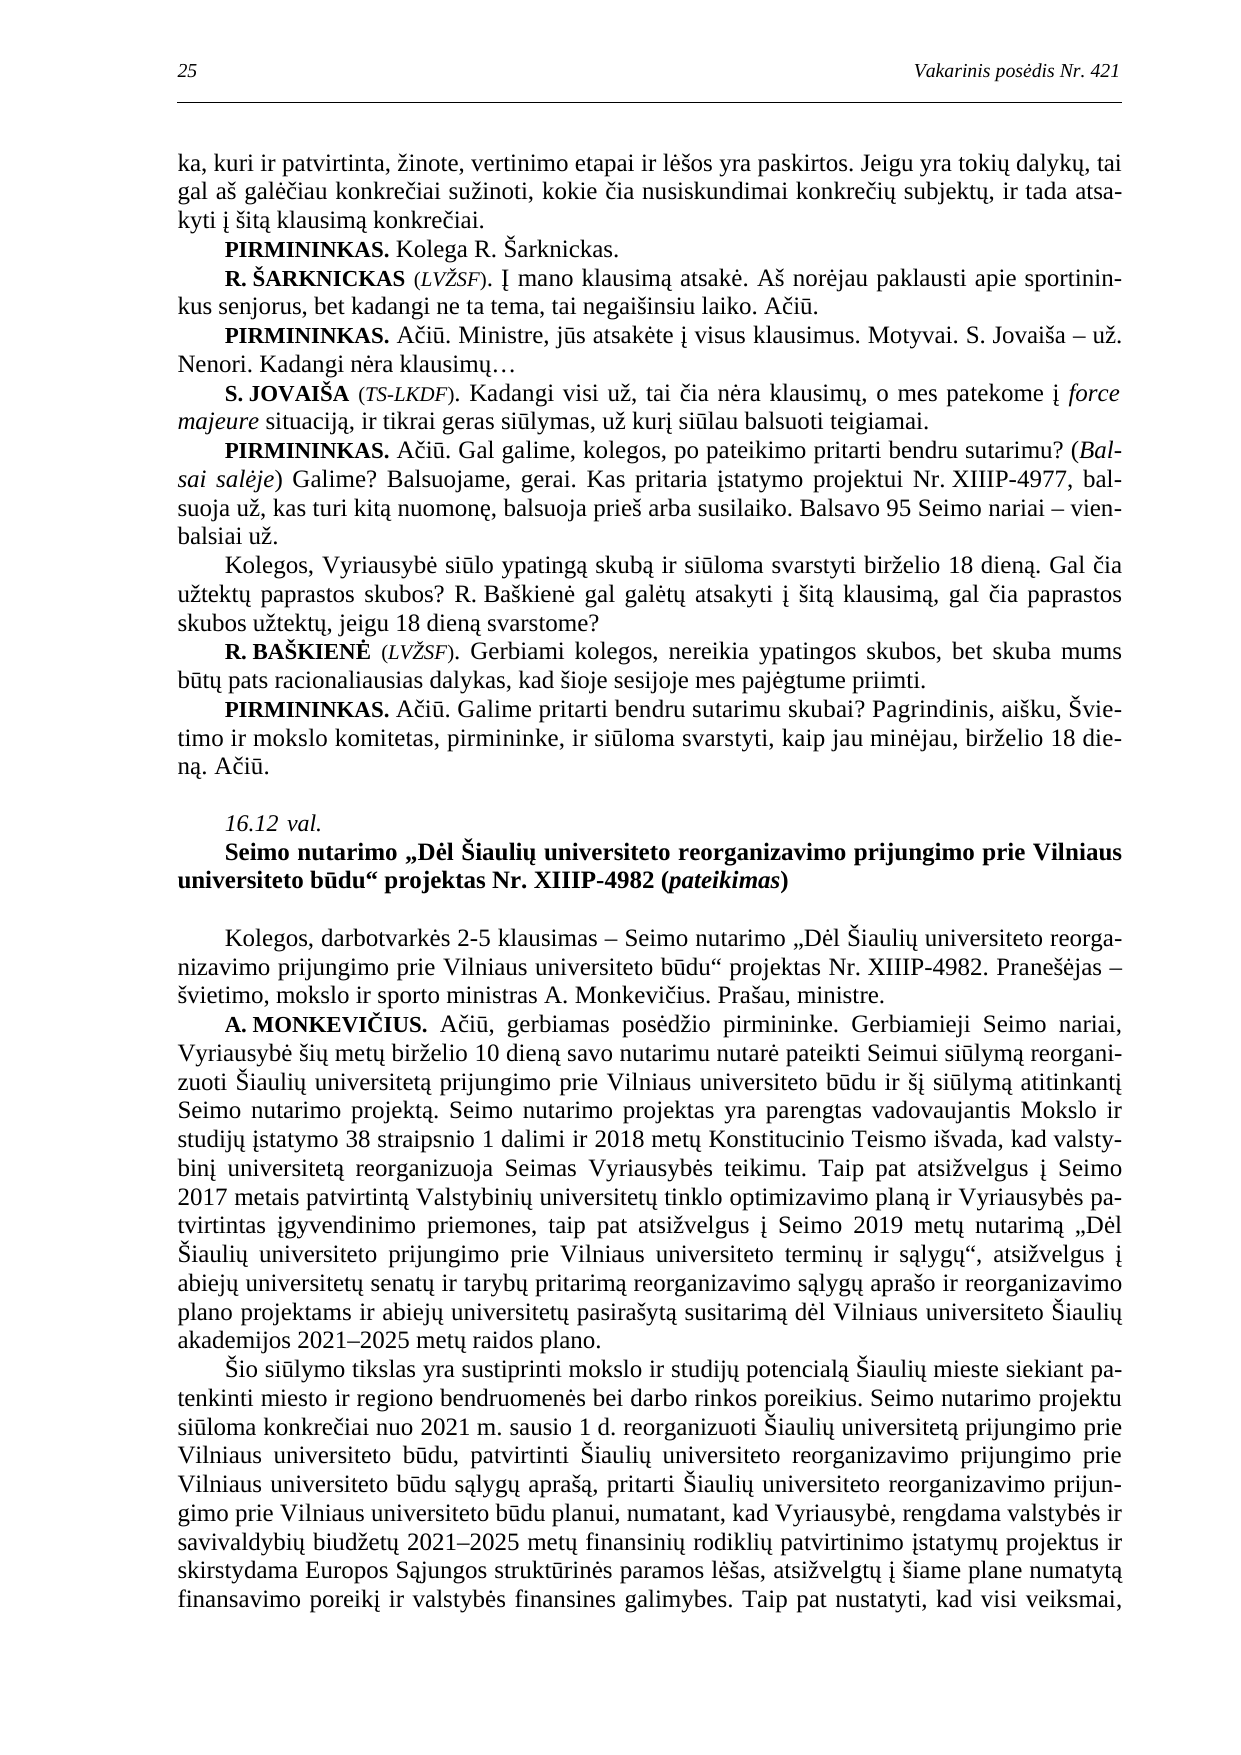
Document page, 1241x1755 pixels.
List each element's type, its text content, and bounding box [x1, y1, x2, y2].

text PIRMININKAS. Ačiū. Gal ga­li­me, ko­le­gos, po pa­tei­ki­mo pri­tar­ti ben­dru su­ta­ri­mu? (Bal­sai sa­lė­je) Ga­li­me? Bal­suo­ja­me, ge­rai. Kas pri­ta­ria įsta­ty­mo pro­jek­tui Nr. XIIIP-4977, bal­suoja už, kas tu­ri ki­tą nuo­mo­nę, bal­suo­ja prieš ar­ba su­si­lai­ko. Bal­sa­vo 95 Sei­mo na­riai – vien­bal­siai už. [177, 435, 1122, 550]
text R. BAŠKIENĖ (LVŽSF). Ger­bia­mi ko­le­gos, ne­rei­kia ypa­tin­gos sku­bos, bet sku­ba mums bū­tų pats ra­cio­na­liau­sias da­ly­kas, kad šio­je se­si­jo­je mes pa­jėg­tu­me pri­im­ti. [177, 636, 1122, 694]
text Sei­mo nu­ta­ri­mo „Dėl Šiau­lių uni­ver­si­te­to re­or­ga­ni­za­vi­mo pri­jun­gi­mo prie Vil­niaus uni­ver­si­te­to bū­du“ pro­jek­tas Nr. XIIIP-4982 (pa­tei­ki­mas) [177, 837, 1122, 894]
text A. MONKEVIČIUS. Ačiū, ger­bia­mas po­sė­džio pir­mi­nin­ke. Ger­bia­mie­ji Sei­mo na­riai, Vy­riau­sy­bė šių me­tų bir­že­lio 10 die­ną sa­vo nu­ta­ri­mu nu­ta­rė pa­teik­ti Sei­mui siū­ly­mą re­or­ga­ni­zuo­ti Šiau­lių uni­ver­si­te­tą pri­jun­gi­mo prie Vil­niaus uni­ver­si­te­to bū­du ir šį siū­ly­mą ati­tin­kan­tį Sei­mo nu­ta­ri­mo pro­jek­tą. Sei­mo nu­ta­ri­mo pro­jek­tas yra pa­reng­tas va­do­vau­jan­tis Moks­lo ir stu­di­jų įsta­ty­mo 38 straips­nio 1 da­li­mi ir 2018 me­tų Kon­sti­tu­ci­nio Teis­mo iš­va­da, kad vals­ty­bi­nį uni­ver­si­te­tą re­or­ga­ni­zuo­ja Sei­mas Vy­riau­sy­bės tei­ki­mu. Taip pat at­si­žvel­gus į Sei­mo 2017 me­tais pa­tvir­tin­tą Vals­ty­bi­nių uni­ver­si­te­tų tin­klo op­ti­mi­za­vi­mo pla­ną ir Vy­riau­sy­bės pa­tvir­tin­tas įgy­ven­di­ni­mo prie­mo­nes, taip pat at­si­žvel­gus į Sei­mo 2019 me­tų nu­ta­ri­mą „Dėl Šiau­lių uni­ver­si­te­to pri­jun­gi­mo prie Vil­niaus uni­ver­si­te­to ter­mi­nų ir są­ly­gų“, at­si­žvel­gus į abie­jų uni­ver­si­te­tų se­na­tų ir ta­ry­bų pri­ta­ri­mą re­or­ga­ni­za­vi­mo są­ly­gų ap­ra­šo ir re­or­ga­ni­za­vi­mo pla­no pro­jek­tams ir abie­jų uni­ver­si­te­tų pa­si­ra­šy­tą su­si­ta­ri­mą dėl Vil­niaus uni­ver­si­te­to Šiau­lių aka­de­mi­jos 2021–2025 me­tų rai­dos pla­no. [177, 1009, 1122, 1354]
text PIRMININKAS. Ko­le­ga R. Šar­knic­kas. [177, 234, 1122, 263]
text PIRMININKAS. Ačiū. Ga­li­me pri­tar­ti ben­dru su­ta­ri­mu sku­bai? Pa­grin­di­nis, aiš­ku, Švie­timo ir moks­lo ko­mi­te­tas, pir­mi­nin­ke, ir siū­lo­ma svars­ty­ti, kaip jau mi­nė­jau, bir­že­lio 18 die­ną. Ačiū. [177, 694, 1122, 780]
text ka, ku­ri ir pa­tvir­tin­ta, ži­no­te, ver­ti­ni­mo eta­pai ir lė­šos yra pa­skir­tos. Jei­gu yra to­kių da­ly­kų, tai gal aš ga­lė­čiau kon­kre­čiai su­ži­no­ti, ko­kie čia nu­si­skun­di­mai kon­kre­čių sub­jek­tų, ir ta­da at­sa­ky­ti į ši­tą klau­si­mą kon­kre­čiai. [177, 148, 1122, 234]
text 16.12 val. [224, 809, 1122, 837]
text PIRMININKAS. Ačiū. Mi­nist­re, jūs at­sa­kė­te į vi­sus klau­si­mus. Mo­ty­vai. S. Jo­vai­ša – už. Ne­no­ri. Ka­dan­gi nė­ra klau­si­mų… [177, 320, 1122, 378]
text Ko­le­gos, Vy­riau­sy­bė siū­lo ypa­tin­gą sku­bą ir siū­lo­ma svars­ty­ti bir­že­lio 18 die­ną. Gal čia už­tek­tų pa­pras­tos sku­bos? R. Baš­kie­nė gal ga­lė­tų at­sa­ky­ti į ši­tą klau­si­mą, gal čia pa­pras­tos sku­bos už­tek­tų, jei­gu 18 die­ną svars­to­me? [177, 550, 1122, 636]
text Šio siū­ly­mo tiks­las yra su­stip­rin­ti moks­lo ir stu­di­jų po­ten­cia­lą Šiau­lių mies­te sie­kiant pa­ten­kin­ti mies­to ir re­gio­no ben­druo­me­nės bei dar­bo rin­kos po­rei­kius. Sei­mo nu­ta­ri­mo pro­jek­tu siū­lo­ma kon­kre­čiai nuo 2021 m. sau­sio 1 d. re­or­ga­ni­zuo­ti Šiau­lių uni­ver­si­te­tą pri­jun­gi­mo prie Vil­niaus uni­ver­si­te­to bū­du, pa­tvir­tin­ti Šiau­lių uni­ver­si­te­to re­or­ga­ni­za­vi­mo pri­jun­gi­mo prie Vil­niaus uni­ver­si­te­to bū­du są­ly­gų ap­ra­šą, pri­tar­ti Šiau­lių uni­ver­si­te­to re­or­ga­ni­za­vi­mo pri­jun­gi­mo prie Vil­niaus uni­ver­si­te­to bū­du pla­nui, nu­ma­tant, kad Vy­riau­sy­bė, reng­da­ma vals­ty­bės ir sa­vi­val­dy­bių biu­dže­tų 2021–2025 me­tų fi­nan­si­nių ro­dik­lių pa­tvir­ti­ni­mo įsta­ty­mų pro­jek­tus ir skirs­ty­da­ma Eu­ro­pos Są­jun­gos struk­tū­ri­nės pa­ra­mos lė­šas, at­si­žvelg­tų į šia­me pla­ne nu­ma­ty­tą fi­nan­sa­vi­mo po­rei­kį ir vals­ty­bės fi­nan­si­nes ga­li­my­bes. Taip pat nu­sta­ty­ti, kad vi­si veiks­mai, [177, 1354, 1122, 1613]
text R. ŠARKNICKAS (LVŽSF). Į ma­no klau­si­mą at­sa­kė. Aš no­rė­jau pa­klaus­ti apie spor­ti­nin­kus sen­jo­rus, bet ka­dan­gi ne ta te­ma, tai ne­gai­šin­siu lai­ko. Ačiū. [177, 263, 1122, 320]
text S. JOVAIŠA (TS-LKDF). Ka­dan­gi vi­si už, tai čia nė­ra klau­si­mų, o mes pa­te­ko­me į for­ce ma­jeu­re si­tu­a­ci­ją, ir tik­rai ge­ras siū­ly­mas, už ku­rį siū­lau bal­suo­ti tei­gia­mai. [177, 378, 1122, 435]
text Ko­le­gos, dar­bo­tvarkės 2-5 klau­si­mas – Sei­mo nu­ta­ri­mo „Dėl Šiau­lių uni­ver­si­te­to re­or­ga­ni­za­vi­mo pri­jun­gi­mo prie Vil­niaus uni­ver­si­te­to bū­du“ pro­jek­tas Nr. XIIIP-4982. Pra­ne­šė­jas – švie­ti­mo, moks­lo ir spor­to mi­nist­ras A. Mon­ke­vi­čius. Pra­šau, mi­nist­re. [177, 923, 1122, 1009]
